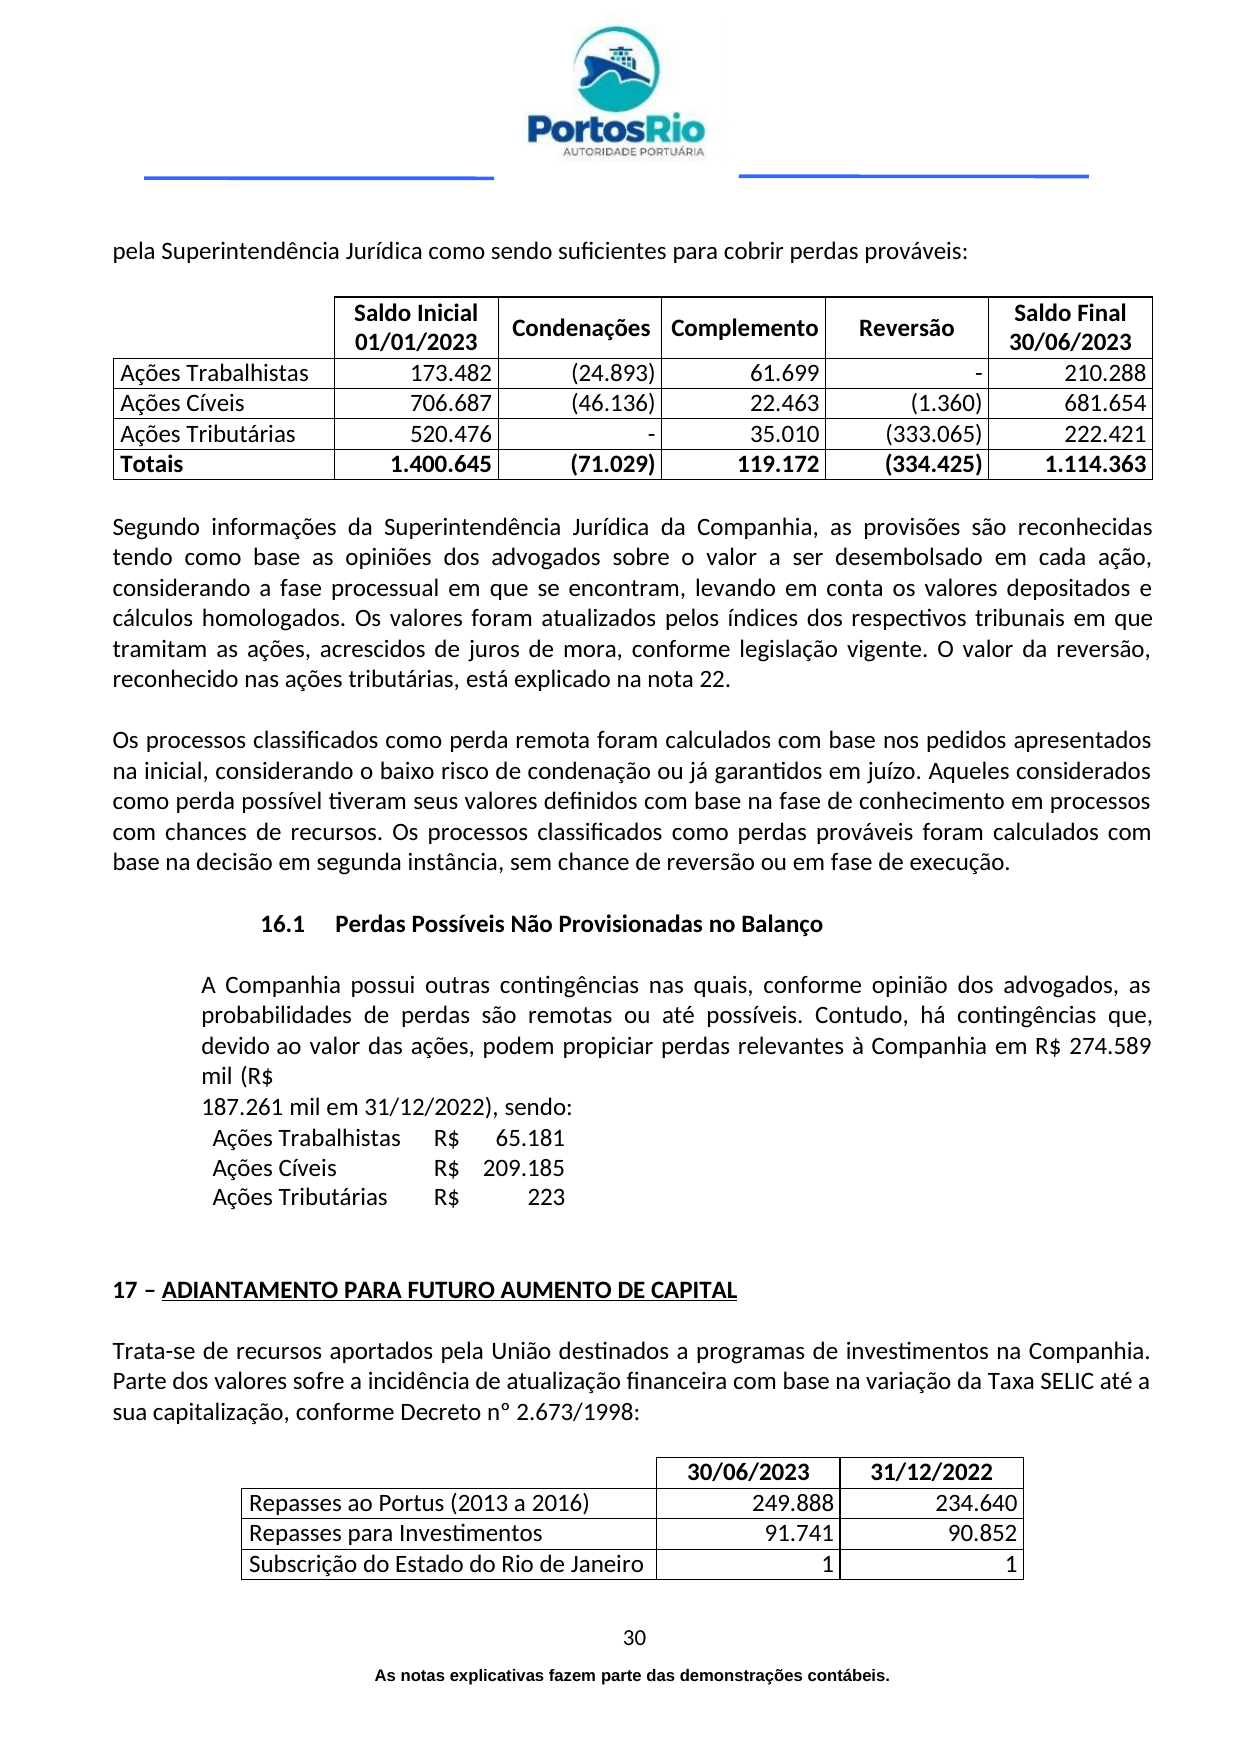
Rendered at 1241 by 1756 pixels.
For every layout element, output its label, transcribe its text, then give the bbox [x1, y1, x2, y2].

table_cell Subscrição do Estado do Rio de Janeiro [242, 1550, 656, 1579]
table_cell 91.741 [657, 1519, 839, 1548]
table_cell 249.888 [657, 1489, 839, 1518]
text Trata-se de recursos aportados pela União destinados a programas de investimentos na Companhia. Parte dos valores sofre a incidência de atualização financeira com base na variação da Taxa SELIC até a sua capitalização, conforme Decreto nº 2.673/1998: [112, 1335, 1153, 1427]
table_cell R$ [417, 1154, 471, 1184]
table_cell R$ [417, 1185, 471, 1212]
table_header Reversão [826, 298, 988, 357]
table_cell Repasses ao Portus (2013 a 2016) [242, 1489, 656, 1518]
text Segundo informações da Superintendência Jurídica da Companhia, as provisões são reconhecidas tendo como base as opiniões dos advogados sobre o valor a ser desembolsado em cada ação, considerando a fase processual em que se encontram, levando em conta os valores depositados e cálculos homologados. Os valores foram atualizados pelos índices dos respectivos tribunais em que tramitam as ações, acrescidos de juros de mora, conforme legislação vigente. O valor da reversão, reconhecido nas ações tributárias, está explicado na nota 22. [112, 511, 1153, 694]
table_cell 706.687 [335, 389, 498, 418]
table_cell (46.136) [499, 389, 661, 418]
table_cell 223 [471, 1185, 570, 1212]
table_header Saldo Final 30/06/2023 [989, 298, 1152, 357]
table_header R$ [417, 1126, 471, 1154]
table_cell Ações Tributárias [114, 419, 334, 449]
table_cell 222.421 [989, 419, 1152, 449]
text 187.261 mil em 31/12/2022), sendo: [201, 1091, 1188, 1121]
text A Companhia possui outras contingências nas quais, conforme opinião dos advogados, as probabilidades de perdas são remotas ou até possíveis. Contudo, há contingências que, devido ao valor das ações, podem propiciar perdas relevantes à Companhia em R$ 274.589 mil (R$ [201, 969, 1153, 1091]
table_cell - [499, 419, 661, 449]
table_cell 1 [841, 1550, 1023, 1579]
table_cell - [826, 359, 988, 388]
table_cell 61.699 [662, 359, 825, 388]
table_cell Ações Trabalhistas [114, 359, 334, 388]
table_cell Repasses para Investimentos [242, 1519, 656, 1548]
table_cell 681.654 [989, 389, 1152, 418]
table_cell Totais [114, 450, 334, 479]
subtitle Perdas Possíveis Não Provisionadas no Balanço [260, 908, 1188, 938]
subtitle – ADIANTAMENTO PARA FUTURO AUMENTO DE CAPITAL [112, 1274, 1188, 1304]
text pela Superintendência Jurídica como sendo suficientes para cobrir perdas prováveis: [112, 235, 1188, 266]
table_cell 90.852 [841, 1519, 1023, 1548]
table_cell 1 [657, 1550, 839, 1579]
table_cell Ações Cíveis [207, 1154, 417, 1184]
table_cell (24.893) [499, 359, 661, 388]
table_cell 234.640 [841, 1489, 1023, 1518]
table_cell Ações Cíveis [114, 389, 334, 418]
table_cell 119.172 [662, 450, 825, 479]
table_cell 209.185 [471, 1154, 570, 1184]
table_cell 1.114.363 [989, 450, 1152, 479]
table_cell 22.463 [662, 389, 825, 418]
table_header Ações Trabalhistas [207, 1126, 417, 1154]
table_header 30/06/2023 [657, 1458, 839, 1487]
table_cell 35.010 [662, 419, 825, 449]
text Os processos classificados como perda remota foram calculados com base nos pedidos apresentados na inicial, considerando o baixo risco de condenação ou já garantidos em juízo. Aqueles considerados como perda possível tiveram seus valores definidos com base na fase de conhecimento em processos com chances de recursos. Os processos classificados como perdas prováveis foram calculados com base na decisão em segunda instância, sem chance de reversão ou em fase de execução. [112, 724, 1152, 877]
table_cell (71.029) [499, 450, 661, 479]
table_header Condenações [499, 298, 661, 357]
table_header [242, 1457, 656, 1487]
table_header [113, 296, 334, 357]
table_header 31/12/2022 [841, 1458, 1023, 1487]
table_header 65.181 [471, 1126, 570, 1154]
table_cell 210.288 [989, 359, 1152, 388]
table_header Saldo Inicial 01/01/2023 [335, 298, 498, 357]
table_cell 1.400.645 [335, 450, 498, 479]
table_cell (334.425) [826, 450, 988, 479]
table_cell Ações Tributárias [207, 1185, 417, 1212]
table_cell 520.476 [335, 419, 498, 449]
table_header Complemento [662, 298, 825, 357]
table_cell (333.065) [826, 419, 988, 449]
table_cell (1.360) [826, 389, 988, 418]
table_cell 173.482 [335, 359, 498, 388]
